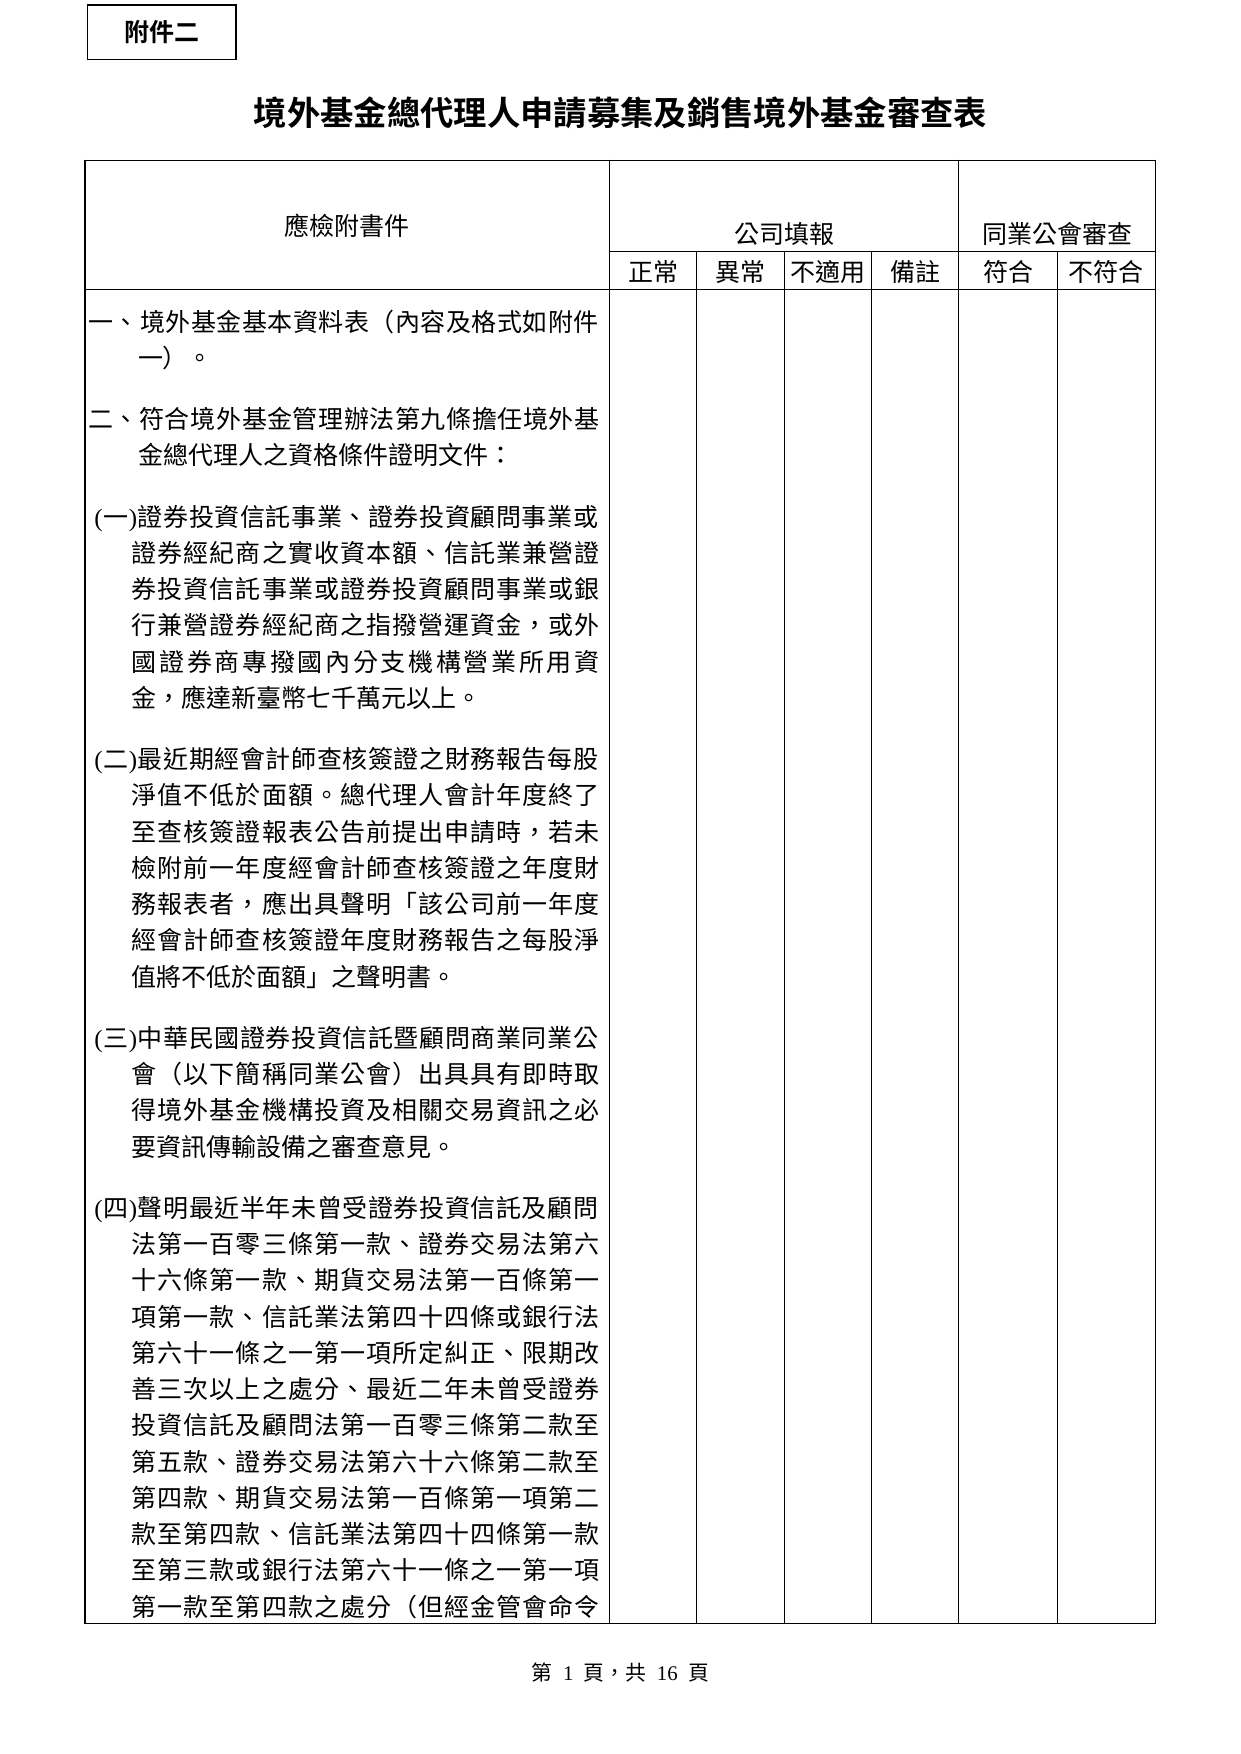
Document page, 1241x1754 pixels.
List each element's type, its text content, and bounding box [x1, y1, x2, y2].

table_cell 一、境外基金基本資料表（內容及格式如附件一）。 二、符合境外基金管理辦法第九條擔任境外基金總代理人之資格條件證明文件： (一)證券投資信託事業、證券投資顧問事業或證券經紀商之實收資本額、信託業兼營證券投資信託事業或證券投資顧問事業或銀行兼營證券經紀商之指撥營運資金，或外國證券商專撥國內分支機構營業所用資金，應達新臺幣七千萬元以上。 (二)最近期經會計師查核簽證之財務報告每股淨值不低於面額。總代理人會計年度終了至查核簽證報表公告前提出申請時，若未檢附前一年度經會計師查核簽證之年度財務報表者，應出具聲明「該公司前一年度經會計師查核簽證年度財務報告之每股淨值將不低於面額」之聲明書。 (三)中華民國證券投資信託暨顧問商業同業公會（以下簡稱同業公會）出具具有即時取得境外基金機構投資及相關交易資訊之必要資訊傳輸設備之審查意見。 (四)聲明最近半年未曾受證券投資信託及顧問法第一百零三條第一款、證券交易法第六十六條第一款、期貨交易法第一百條第一項第一款、信託業法第四十四條或銀行法第六十一條之一第一項所定糾正、限期改善三次以上之處分、最近二年未曾受證券投資信託及顧問法第一百零三條第二款至第五款、證券交易法第六十六條第二款至第四款、期貨交易法第一百條第一項第二款至第四款、信託業法第四十四條第一款至第三款或銀行法第六十一條之一第一項第一款至第四款之處分（但經金管會命令解除職員之職務者不在此限）。 (五)辦理募集及銷售之業務人員及內部稽核人員，其資格條件及人數須符合境外基金管理辦法第十六條規定： 1.同業公會出具業務人員及內部稽核人員資格審查合格之人員名冊及其資格證明文件。 2.檢附「總代理人人員配置調查表」。 3.產品分析人員及通路服務人員配置應符合配置規定。 (六)首次擔任總代理人應提供內部控制制度及內部控制制度審查表。 三、境外基金機構與總代理人簽訂之總代理契約，應載明同業公會所定應行記載事項。 四、境外基金機構與總代理人簽訂之人員培訓計畫，應符合同業公會所定計畫要點之規定，並檢具未來一年之培訓計畫，及最近一年內總代理人與境外基金機構簽訂之人員培訓計畫執行狀況說明文件（如課程清單、簽到表、受訓人數及時數統計等資料）。 五、總代理人依規定提存營業保證金之證明文件： (一)依境外基金管理辦法第十條第一項規定提存足額之營業保證金，且提存於同一金融機構。 1.擔任 家境外基金管理機構所管理基金之總代理人。 2.提存營業保證金金額（所代理之境外基金管理機構屬同一集團者，得按單一集團計算應提存之金額，並應加附集團組織圖）： 新臺幣 元。 3.提存金融機構名稱： 。 (二)提存金融機構符合境外基金管理辦法第十條第一項規定之資格條件。 (三)與提存金融機構簽訂之營業保證金保管契約內容，應載明同業公會所定要點之應記載事項。 六、出具銷售機構符合境外基金管理辦法第十九條所定資格條件之聲明書及銷售機構明細表。 七、總代理人依境外基金管理辦法第三十三條第一項第三款及第二項規定辦理款項收付者，出具其與證券集中保管事業簽訂之契約。 八、出具與銷售機構簽訂之銷售契約，其應載明同業公會所定應行記載事項。 九、境外基金註冊地准予募集之證明文件。（以主管機關核發或出具之核准函文、經主管機關核准之公開說明書或相當文件認定） 十、境外基金最近年度經會計師查核簽證之財務報告與其中文簡譯本： (一)會計師出具之查核意見為無保留意見。 (二)會計師出具無保留意見以外之查核意見者，其原因： 。 十一、檢具境外基金於申請日前一季季底之投資組合： (一)內容須包括投資標的及其比率、基金主要投資國家別及投資資產類別，暨其相關投資金額占基金淨資產價值之比重；固定收益或債券型基金應再檢附過去一年每月底投資組合投資於高收益債券之比重。 (二)投資組合應符合下列規定： 1.未投資於黃金、商品現貨及不動產。 2.投資於有價證券部分，如非投資單一國家者，該投資組合應包含各個國家之投資明細。 3.投資於境外基金管理辦法第二十三條第一項第三款所列之有價證券未超過金管會規定比率之證明文件。 4.投資於中華民國證券市場未逾金管會規定之比率。 (三)境外基金機構符合金管會鼓勵境外基金深耕計畫所訂條件獲金管會認可，並選擇「符合境外基金管理辦法之範圍內，允許引進新類型的境外基金」之優惠措施者，應具體說明該基金之投資標的或比率與現行投資規範不符之處。 十二、投資人須知載明下列事項： 【第一部分：基金專屬資訊】 (一)基本資料。 (二)基金投資標的與策略（簡介）。 1.投資標的。 2.投資策略。 (三)投資本基金之主要風險。 (四)本基金適合之投資人屬性分析。 (五)基金運用狀況。 1.基金淨資產組成。 2.最近十年度基金淨值走勢圖。 3.最近十年度各年度基金報酬率。 4.基金累計報酬率。 5.最近十年度各年度每受益權單位收益分配之金額/幣別。 6.最近五年度各年度基金之費用率。 7.基金前十大投資標的及占基金淨資產價值之比率。 (六)投資人應負擔費用之項目及其計算方式。 (七)受益人應負擔租稅之項目及其計算。 (八)基金淨資產價值之公告時間及公告方式。 (九)公開說明書中譯本之取得及境外基金相關資訊網址。 (十)其他 【風險警語】※ 【第二部分：一般資訊】 (一)總代理人、境外基金發行機構、管理機構、保管機構、總分銷機構及其他相關機構之說明；如為關係人者，應說明其關係。 (二)申購、買回及轉換境外基金之方式： 1.最低申購金額。 2.價金給付方式。 3.每營業日受理申請截止時間，及對逾時申請文件之認定及處理方式。 4.投資人申購匯款及支付買回款項應以客戶本人名義為之。 5.申購、買回及轉換之作業流程。 (三)境外基金之募集及銷售不成立時之退款方式。 (四)總代理人與境外基金機構之權利、義務及責任。 (五)總代理人應提供之資訊服務事項。 (六)境外基金機構、總代理人及銷售機構與投資人爭議之處理方式。 (七)協助投資人權益之保護方式。 (八)交付表彰投資人權益之憑證種類。 (九)為環境、社會與治理(ESG)相關主題基金應載明下列事項： 1.投資目標與衡量標準。 2.投資策略與方法。 3.投資比例配置。 4.參考績效指標。 5.排除政策。 6.風險警語。 7.盡職治理參與。 8.查詢基金定期評估資訊之網址，以及公司揭露盡職治理報告書相關資料之網址。 (十)投資人須知載明事項是否符合同業公會投資人須知範本及投資人須知製作格式說明。 (十一)其他經主管機關規定之事項。 ※ 採公平價格及反稀釋機制之基金，應於第十項投資人須知第一部份「風險警語」揭露該等機制所載內容之頁次。且若於大額申贖時採調整淨值並適用所有當日申購之投資人者，應於投資人須知加強說明該機制之適用對象及其影響，如「本基金採反稀釋機制（擺動定價機制）調整基金淨值，該淨值適用於所有當日申購之投資者，不論投資人申贖金額多寡，均會以調整後淨值計算」。 十三、公開說明書併同其中譯本： (一)已明定境外基金從事衍生性商品交易，持有未沖銷多頭部位價值之總金額，不得超過該境外基金淨資產價值之百分之四十；持有未沖銷空頭部位價值之總金額不得超過該境外基金所持有之相對應有價證券總市值。（境外基金經金管會專案核准或基金註冊地經我國承認並公告者，免受此項限制） (二)未明定上開境外基金從事衍生性商品交易之投資限制者，說明為符合有關衍生性商品交易限制之規定，所建置之內部控管機制。（境外基金經金管會專案核准或基金註冊地經我國承認並公告者不適用） (三)境外基金基本資料表、投資人須知、律師出具基金註冊地及基金管理機構註冊地對投資人權益之保護不低於我國之意見書等書件，其所載內容與公開說明書之規定具一致性。 (四)中譯本不得納入國內未經核准或核備之基金。 十四、境外基金非以新臺幣或人民幣計價。 十五、境外基金成立滿一年以上。（境外基金經金管會專案核准或基金註冊地經我國承認並公告者，免受此項限制，其申請程序準用證券投資信託事業募集證券投資信託基金處理準則之規定） 十六、境外基金管理機構符合境外基金管理辦法第二十四條規定之證明文件： (一)境外基金管理機構（得含其控制或從屬機構）所管理以公開募集方式集資投資於證券之基金總資產淨值超過二十億美元或等值之外幣者。所稱總資產淨值之計算不包括退休基金及個人或機構投資人全權委託帳戶（以會計師出具之證明認定）： 1.上開證明應詳列基金名稱、成立日期及規模，並總計各基金規模（基本計價幣別不同時，應換算為相同幣別後加總）。 2.管理基金總資產淨值之證明文件如包含其控制或從屬機構所管理之基金資產者，應分別說明該境外基金管理機構與其控制或從屬機構個別管理之總資產淨值，並加附集團組織圖及持有股權明細狀況。 (二)最近二年未受當地主管機關處分並有紀錄在案（由當地主管機關或自律團體或境外基金管理機構有權聲明之董事，出具證明或聲明）。 (三)成立滿二年以上（以主管機關核發或出具之登記證明或相當文件認定）。 (四)對增進我國資產管理業務有符合金管會規定之具體貢獻證明文件。 十七、境外基金機構出具將依金管會之要求，提供該境外基金機構有關境外基金申購、買回或轉換等之相關簿冊及涉及投資人權益之相關資料予金管會查閱之聲明文件。 十八、境外基金管理機構出具符合境外基金管理辦法第二十三條第一項第一款至第五款規定，且嗣後該境外基金若未符合規定，應即向金管會申請終止辦理該境外基金之募集銷售之聲明書。（境外基金經金管會專案核准或基金註冊地經我國承認並公告者，免受第一款限制） 十九、境外基金管理機構最近期經會計師查核簽證之財務報告。 (一)會計師出具之查核意見為無保留意見。 (二)會計師出具無保留意見以外之查核意見者，其原因： 。 二十、境外基金之保管機構信用評等等級符合境外基金管理辦法第二十五條規定之證明文件。（係指保管機構、主要次保管機構之信用評等資料，或其他相當之證明文件） 二十一、律師出具基金註冊地對投資人權益之保護不低於我國之意見書。（基金註冊地為我國承認且公告者免附） 二十二、律師出具基金管理機構註冊地對投資人權益之保護不低於我國之意見書。（基金管理機構所在地為我國承認且公告者免附） 二十三、同業公會同意入會之證明文件，但已加入同業公會者，免附。 二十四、提供最近半年期間每月基金規模資料。 二十五、自行評估說明基金及其投資標的市場（包括投資地區）有無流動性疑慮，倘發生流動性問題之相關因應措施為何。 二十六、提供金管會或同業公會最近半年調查之特定金融商品相關投資情形，包括投資金額、投資比率及預估損失。 二十七、檢具申請總代理基金之全球銷售計畫，並說明除註冊地外目前已於哪些國家進行銷售，同時列出該等國家之銷售比重。 二十八、說明境外基金管理機構如何控管臺灣投資人投資比重，以符合我國法令規定上限。 二十九、洗錢防制規範。例如：總代理人應說明境外基金註冊地或境外基金管理機構註冊地對我國投資人要求之洗錢防制相關措施及文件，包括其為執行洗錢防制程序而對我國投資人進行客戶審查（Customer Due Diligence）之實際作法，或對我國執行Risk-based approach之實際作法，及是否對我國業者要求額外客戶資料。 三十、總代理人自行檢查表（內容及格式如附件三）。 (一)依境外基金管理辦法規定應申請（報）及/或公告事項之辦理情形，內容完整無誤。 (二)有異常情事時，應同時說明具體改善措施。 三十一、總代理人自行檢查表之內容正確無誤及完整之聲明書（內容及格式如附件四）。 三十二、基金如採公平價格調整機制或反稀釋機制之相關說明資料，包含適用時機、啟動理由、對投資人影響、最近一次採用該等機制之情形，基金管理機構如何確保該等機制之合理性及公平性等。 三十三、說明暫停銷售機構或投資人帳戶交易事項。 (一)境外基金管理機構於執行洗錢防制作業時，發生暫停銷售機構或投資人帳戶交易之情形（包括執行依據及實務作法）。 (二)除執行洗錢防制作業外，發生其他暫停銷售機構或投資人帳戶交易之情形（包括執行依據及實務作法）。 (三)銷售機構或投資人帳戶被境外基金機構暫停交易後，如何保障我國投資人權益，請說明具體措施為何。 三十四、申請基金上架前KYP及風險等級報酬評估審查作業之執行情形。 三十五、基金擬在臺銷售級別之成立日期、目前規模及主要銷售地區，並與其他級別就相關事項(如費率、配息、前收型或後收型手續費等)差異比較，以及是否對我國投資人有不公平之情事。 三十六、說明基金如經金管會核准在國內募集及銷售，未來一年是否有在國內新增銷售級別之規劃，如有，請說明包括但不限於下列事項： (一)具體說明於金管會核准後，未來一年於我國新增銷售級別之理由。 (二)擬新增之銷售級別於其他國家之銷售情形，是否僅於我國銷售，且該等級別相關費用、交易條件及權利義務是否與國外投資人相同。如有差異，請說明其合理性。 三十七、申請環境、社會及治理（ESG）相關主題基金（下稱ESG基金），應載明下列事項： (一)投資目標與衡量標準： 1.是否參考國際組織發布準則或國內外公認ESG分類或揭露標準設定永續投資目標（如參考國內外公認ESG分類或揭露標準，包括但不限聯合國發布的國際準則、歐盟永續分類標準、GRI及SASB 等國際組織所擬定永續揭露標準）？ 2.基金名稱是否能正確反映永續投資目標，是否具體說明基金名稱與永續投資目標之關聯性？ 3.是否參考國內外公認ESG分類或揭露標準，訂定具體關鍵績效指標衡量被投資公司對環境、社會及治理等面向的表現？ (二)投資策略與方法： 1.基金為達成永續投資目標所採用投資策略為何？（如正面/同業較佳篩選、ESG整合投資分析、永續主題式投資、影響力投資等）？ 2.是否明確說明ESG相關因素之考慮過程（如：過濾因子、指標、評等、第三方認證或標章等）以及衡量這些因素之評估衡量方法（包括環境、社會及治理三個面向分別考慮之評估項目、各項目評分標準、評估項目權重計算方式、分析數據之資料來源）？ 3.是否說明將ESG因素納入投資流程之具體做法？（採用內部或外部ESG分析評估系統？採用的分析評估方法如何衡量被投資公司ESG表現？如何確保在基金投資管理流程中考量被投資公司ESG表現與相關風險？） (三)投資比例配置： 1.基金配置符合ESG投資重點之資產最低投資比率是否已達70%以上？ 2.公司提供基金投資組合，其ESG表現評等分布結果是否合理？ 3.基金投資於高排碳、高汙染、高耗水產業（如水泥、塑膠、鋼鐵、煤礦及石化燃料產業）之比重是否過高？ (四)參考績效指標： 1.如有設定ESG參考績效指標，是否說明所採指標之重要資訊與特性？ 2.參考績效指標如非屬ESG 或永續概念指數，是否說明該指標如何與基金ESG投資重點保持一致？ (五)排除政策：說明基金投資是否訂有排除政策或排除的類型（如避免投資軍火武器、酒類、賭博、色情及煙草行業、違反聯合國全球盟約等標的，或禁止投資主要營業收入來自動力煤開採或電力生產主要來自煤炭的公司）。 (六)風險警語：是否考量ESG基金特色訂定相關風險警語（如方法及資料之限制、缺乏標準之分類法、投資選擇之主觀判斷、對第三方資料來源之依賴、對特定ESG投資重點之集中度風險等）。 (七)盡職治理參與： 1.是否揭露公司盡職治理報告查詢方法與途徑？ 2.針對基金所適用盡職治理政策及執行方式，包括如何評估是否需要與被投資公司議合，以及透過何種形式與公司進行ESG議題溝通，如被投資公司未對ESG議題作出積極回應，公司採取何種因應措施。 3.針對基金參與股東會與投票情形，包括基本投票方針，出席股東會與投票紀錄等定期資訊揭露方式。 (八)定期揭露：公司年度結束後2個月，每年是否在公司網站上向投資者揭露以下定期評估的資訊? 1.基金資產組成符合所定ESG投資策略與篩選標準之實際投資比重。 2.如有設定績效參考指標，應比較基金採用ESG篩選標準與績效指標（Benchmark）對成分證券篩選標準兩者間的差異。 3.基金為達到永續投資重點和目標，而採取盡職治理行動（例如，與被投資公司經營階層互動、參與股東會及行使投票權紀錄等）。 三十八、移轉計畫及致投資人通知書，並應載明總代理移轉生效日前，原總代理人仍負有向金管會申報及公告之責任，並繼續負責處理國內投資人之交易相關事宜，投資人之權益，不因總代理移轉而受任何影響。(移轉總代理人案件適用)。 三十九、其他主管機關規定之文件。 [86, 290, 609, 1623]
table_cell [610, 290, 696, 1623]
table_cell [1058, 290, 1155, 1623]
table_cell 異常 [697, 252, 784, 288]
table_cell 正常 [610, 252, 696, 288]
table_header 公司填報 [610, 161, 958, 251]
table_cell [959, 290, 1057, 1623]
text 境外基金總代理人申請募集及銷售境外基金審查表 [85, 86, 1155, 134]
text [88, 6, 235, 59]
table_cell 備註 [872, 252, 958, 288]
table_cell 不符合 [1058, 252, 1155, 288]
table_cell 不適用 [785, 252, 871, 288]
text 附件二 [103, 13, 220, 49]
table_cell [697, 290, 784, 1623]
table_cell 符合 [959, 252, 1057, 288]
table_header 應檢附書件 [86, 161, 609, 288]
table_header 同業公會審查 [959, 161, 1155, 251]
table_cell [872, 290, 958, 1623]
table_cell [785, 290, 871, 1623]
